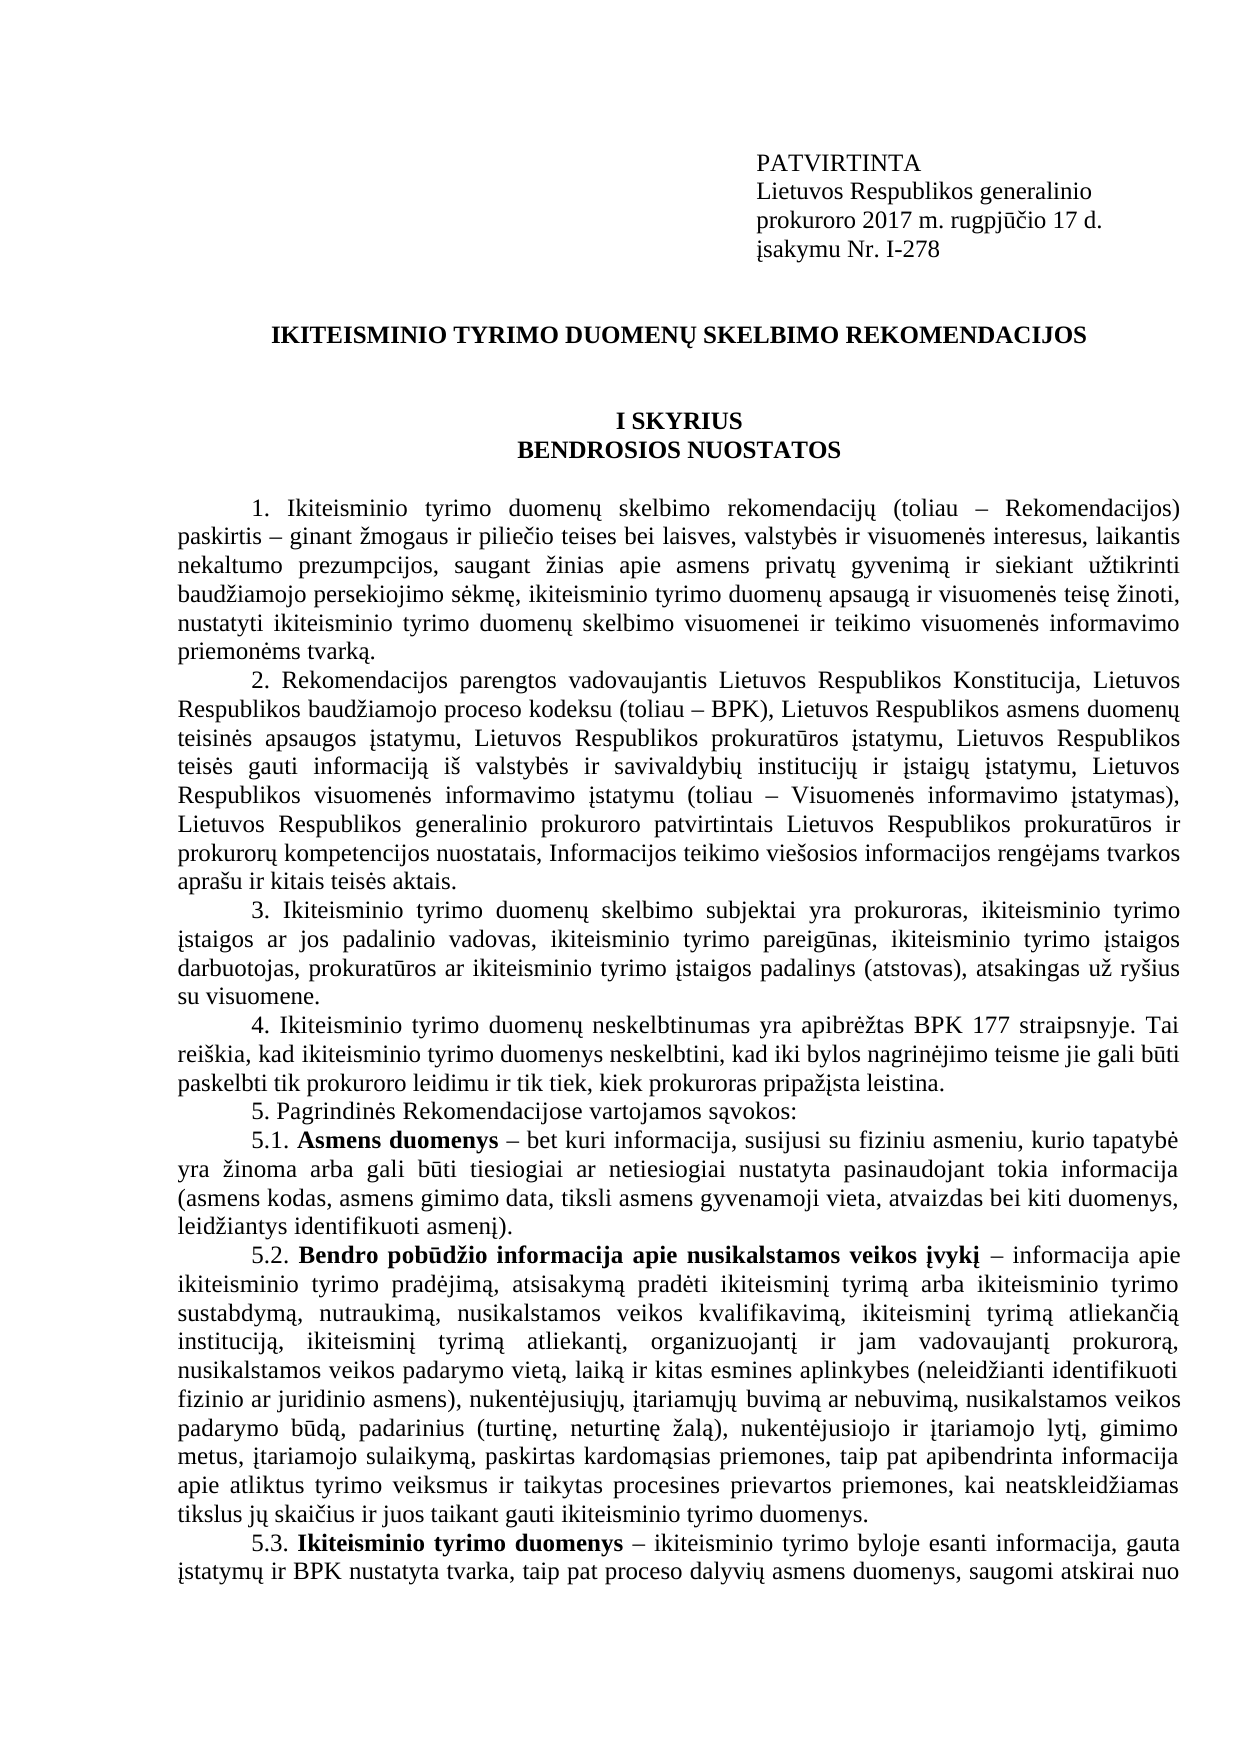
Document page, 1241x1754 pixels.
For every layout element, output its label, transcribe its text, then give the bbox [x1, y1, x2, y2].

text įsakymu Nr. I-278 [177, 234, 1181, 263]
text Lietuvos Respublikos generalinio [177, 176, 1181, 205]
text 5.2. Bendro pobūdžio informacija apie nusikalstamos veikos įvykį – informacija apie ikiteisminio tyrimo pradėjimą, atsisakymą pradėti ikiteisminį tyrimą arba ikiteisminio tyrimo sustabdymą, nutraukimą, nusikalstamos veikos kvalifikavimą, ikiteisminį tyrimą atliekančią instituciją, ikiteisminį tyrimą atliekantį, organizuojantį ir jam vadovaujantį prokurorą, nusikalstamos veikos padarymo vietą, laiką ir kitas esmines aplinkybes (neleidžianti identifikuoti fizinio ar juridinio asmens), nukentėjusiųjų, įtariamųjų buvimą ar nebuvimą, nusikalstamos veikos padarymo būdą, padarinius (turtinę, neturtinę žalą), nukentėjusiojo ir įtariamojo lytį, gimimo metus, įtariamojo sulaikymą, paskirtas kardomąsias priemones, taip pat apibendrinta informacija apie atliktus tyrimo veiksmus ir taikytas procesines prievartos priemones, kai neatskleidžiamas tikslus jų skaičius ir juos taikant gauti ikiteisminio tyrimo duomenys. [177, 1240, 1181, 1528]
text 5. Pagrindinės Rekomendacijose vartojamos sąvokos: [177, 1096, 1181, 1125]
text I SKYRIUS [177, 406, 1181, 435]
text ikiteisminIO tyrimO DUOMENŲ skelbimo Rekomendacijos [177, 320, 1181, 349]
text 3. Ikiteisminio tyrimo duomenų skelbimo subjektai yra prokuroras, ikiteisminio tyrimo įstaigos ar jos padalinio vadovas, ikiteisminio tyrimo pareigūnas, ikiteisminio tyrimo įstaigos darbuotojas, prokuratūros ar ikiteisminio tyrimo įstaigos padalinys (atstovas), atsakingas už ryšius su visuomene. [177, 895, 1181, 1010]
text 1. Ikiteisminio tyrimo duomenų skelbimo rekomendacijų (toliau – Rekomendacijos) paskirtis – ginant žmogaus ir piliečio teises bei laisves, valstybės ir visuomenės interesus, laikantis nekaltumo prezumpcijos, saugant žinias apie asmens privatų gyvenimą ir siekiant užtikrinti baudžiamojo persekiojimo sėkmę, ikiteisminio tyrimo duomenų apsaugą ir visuomenės teisę žinoti, nustatyti ikiteisminio tyrimo duomenų skelbimo visuomenei ir teikimo visuomenės informavimo priemonėms tvarką. [177, 493, 1181, 665]
text Bendrosios nuostatos [177, 435, 1181, 464]
text PATVIRTINTA [177, 148, 1181, 176]
text 4. Ikiteisminio tyrimo duomenų neskelbtinumas yra apibrėžtas BPK 177 straipsnyje. Tai reiškia, kad ikiteisminio tyrimo duomenys neskelbtini, kad iki bylos nagrinėjimo teisme jie gali būti paskelbti tik prokuroro leidimu ir tik tiek, kiek prokuroras pripažįsta leistina. [177, 1010, 1181, 1096]
text 2. Rekomendacijos parengtos vadovaujantis Lietuvos Respublikos Konstitucija, Lietuvos Respublikos baudžiamojo proceso kodeksu (toliau – BPK), Lietuvos Respublikos asmens duomenų teisinės apsaugos įstatymu, Lietuvos Respublikos prokuratūros įstatymu, Lietuvos Respublikos teisės gauti informaciją iš valstybės ir savivaldybių institucijų ir įstaigų įstatymu, Lietuvos Respublikos visuomenės informavimo įstatymu (toliau – Visuomenės informavimo įstatymas), Lietuvos Respublikos generalinio prokuroro patvirtintais Lietuvos Respublikos prokuratūros ir prokurorų kompetencijos nuostatais, Informacijos teikimo viešosios informacijos rengėjams tvarkos aprašu ir kitais teisės aktais. [177, 665, 1181, 895]
text 5.1. Asmens duomenys – bet kuri informacija, susijusi su fiziniu asmeniu, kurio tapatybė yra žinoma arba gali būti tiesiogiai ar netiesiogiai nustatyta pasinaudojant tokia informacija (asmens kodas, asmens gimimo data, tiksli asmens gyvenamoji vieta, atvaizdas bei kiti duomenys, leidžiantys identifikuoti asmenį). [177, 1125, 1181, 1240]
text 5.3. Ikiteisminio tyrimo duomenys – ikiteisminio tyrimo byloje esanti informacija, gauta įstatymų ir BPK nustatyta tvarka, taip pat proceso dalyvių asmens duomenys, saugomi atskirai nuo [177, 1528, 1181, 1585]
text prokuroro 2017 m. rugpjūčio 17 d. [177, 205, 1181, 234]
